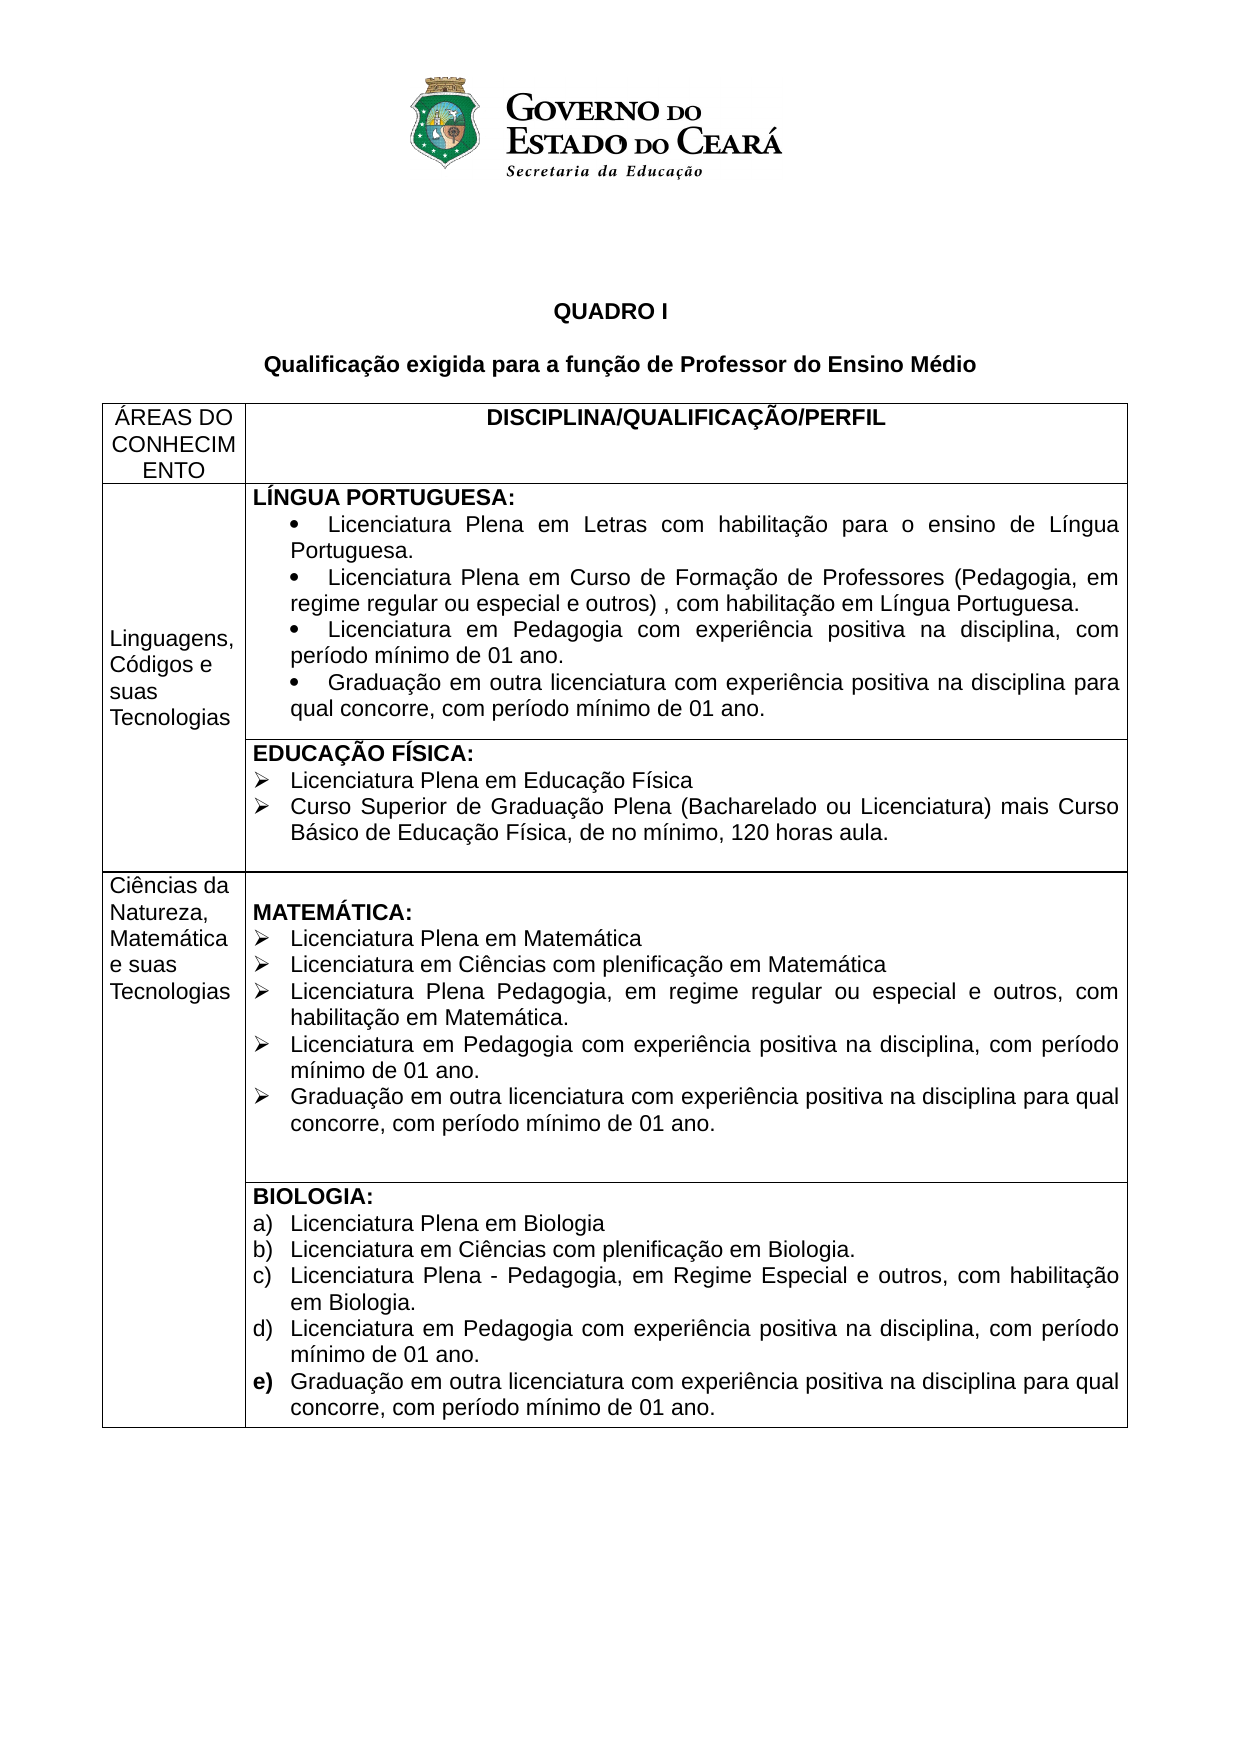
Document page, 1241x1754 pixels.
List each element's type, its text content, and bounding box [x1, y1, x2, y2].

table_cell MATEMÁTICA: Licenciatura Plena em Matemática Licenciatura em Ciências com plenificação em Matemática Licenciatura Plena Pedagogia, em regime regular ou especial e outros, com habilitação em Matemática. Licenciatura em Pedagogia com experiência positiva na disciplina, com período mínimo de 01 ano. Graduação em outra licenciatura com experiência positiva na disciplina para qual concorre, com período mínimo de 01 ano. [246, 873, 1127, 1182]
table_cell BIOLOGIA: Licenciatura Plena em Biologia Licenciatura em Ciências com plenificação em Biologia. Licenciatura Plena - Pedagogia, em Regime Especial e outros, com habilitação em Biologia. Licenciatura em Pedagogia com experiência positiva na disciplina, com período mínimo de 01 ano. Graduação em outra licenciatura com experiência positiva na disciplina para qual concorre, com período mínimo de 01 ano. [246, 1183, 1127, 1427]
table_header ÁREAS DO CONHECIMENTO [103, 404, 245, 483]
text QUADRO I [118, 298, 1122, 324]
table_cell LÍNGUA PORTUGUESA: Licenciatura Plena em Letras com habilitação para o ensino de Língua Portuguesa. Licenciatura Plena em Curso de Formação de Professores (Pedagogia, em regime regular ou especial e outros) , com habilitação em Língua Portuguesa. Licenciatura em Pedagogia com experiência positiva na disciplina, com período mínimo de 01 ano. Graduação em outra licenciatura com experiência positiva na disciplina para qual concorre, com período mínimo de 01 ano. [246, 484, 1127, 739]
table_header DISCIPLINA/QUALIFICAÇÃO/PERFIL [246, 404, 1127, 483]
table_cell Ciências da Natureza, Matemática e suas Tecnologias [103, 873, 245, 1427]
table_cell Linguagens, Códigos e suas Tecnologias [103, 484, 245, 871]
picture [410, 77, 783, 180]
text Qualificação exigida para a função de Professor do Ensino Médio [118, 351, 1122, 377]
table_cell EDUCAÇÃO FÍSICA: Licenciatura Plena em Educação Física Curso Superior de Graduação Plena (Bacharelado ou Licenciatura) mais Curso Básico de Educação Física, de no mínimo, 120 horas aula. [246, 740, 1127, 871]
